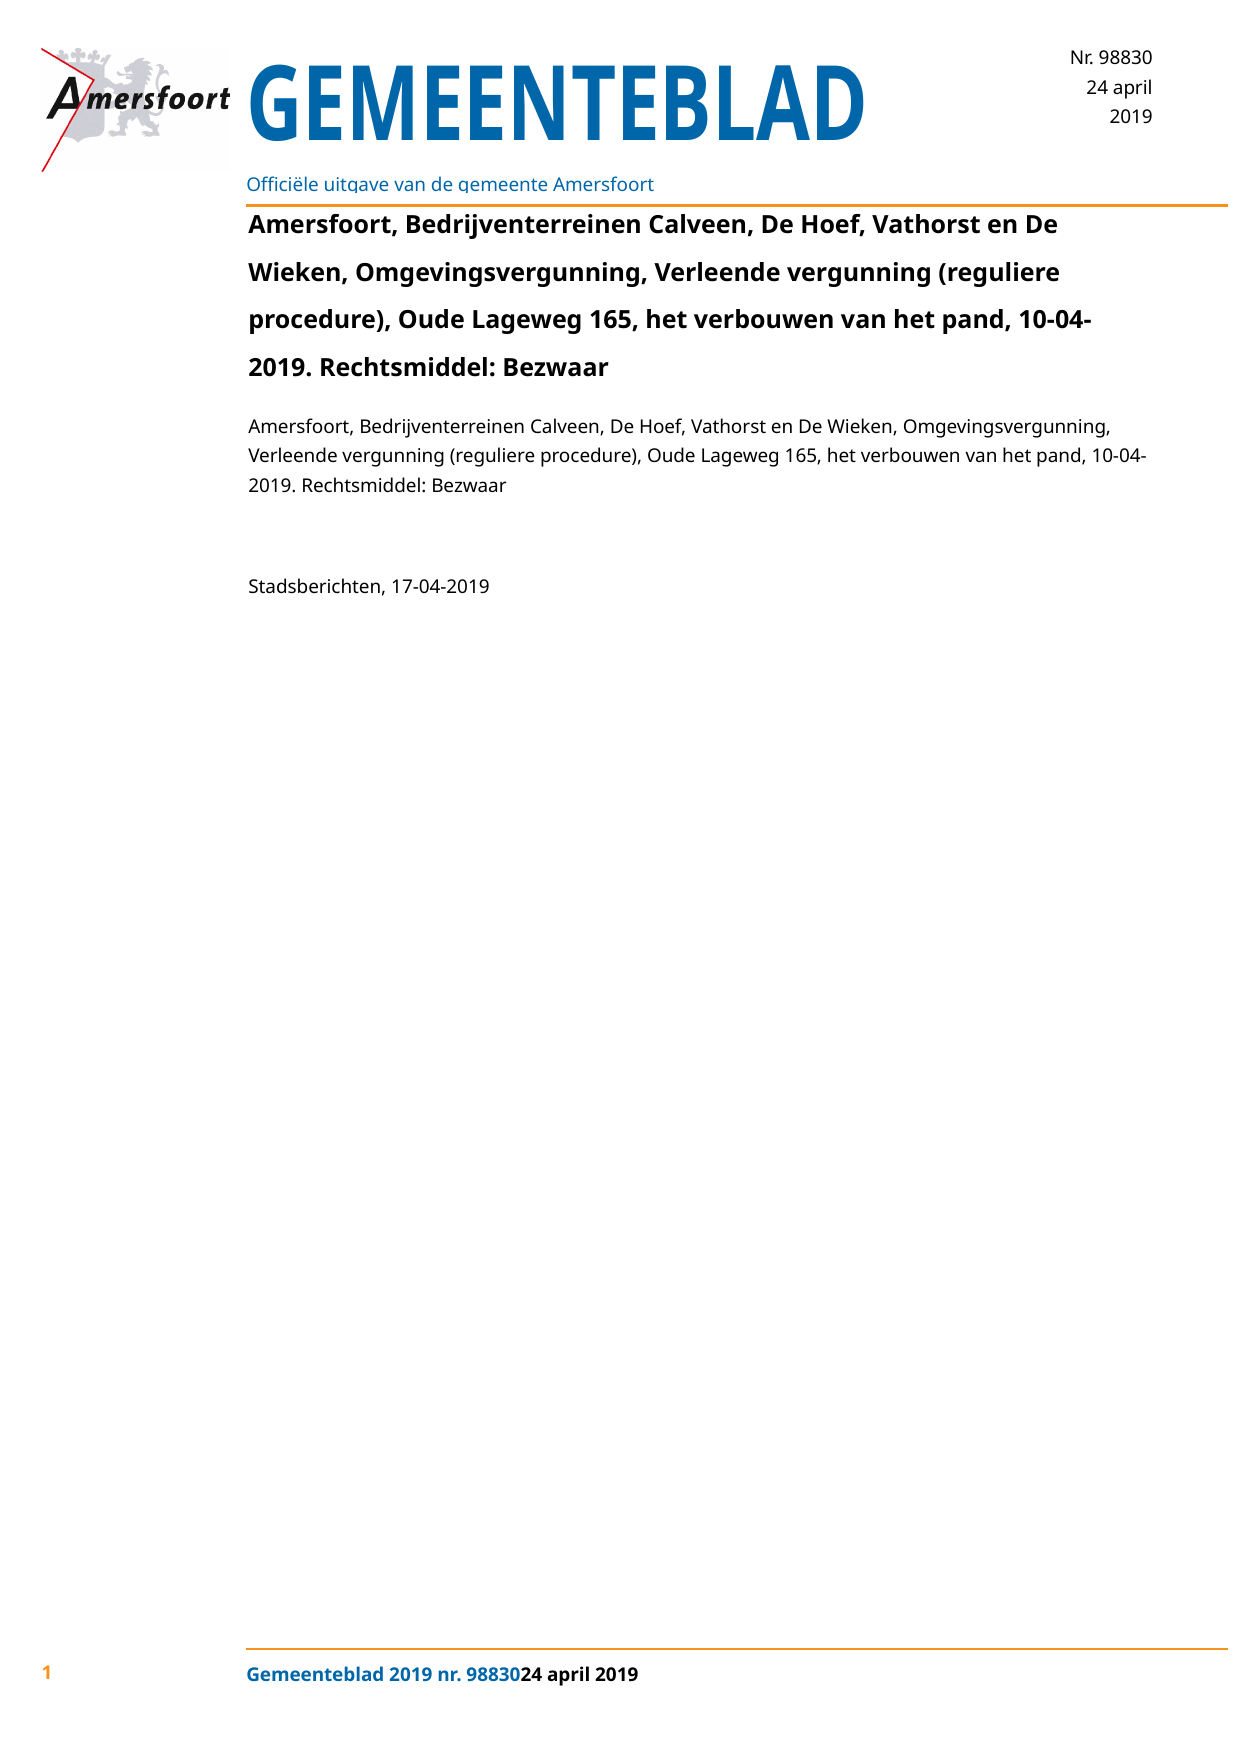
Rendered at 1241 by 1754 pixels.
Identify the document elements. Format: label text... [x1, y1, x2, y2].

text Stadsberichten, 17-04-2019 [248, 573, 1152, 599]
text Amersfoort, Bedrijventerreinen Calveen, De Hoef, Vathorst en De Wieken, Omgevingsvergunning, Verleende vergunning (reguliere procedure), Oude Lageweg 165, het verbouwen van het pand, 10-04-2019. Rechtsmiddel: Bezwaar [248, 413, 1152, 498]
picture [41, 47, 231, 172]
text Amersfoort, Bedrijventerreinen Calveen, De Hoef, Vathorst en De Wieken, Omgevingsvergunning, Verleende vergunning (reguliere procedure), Oude Lageweg 165, het verbouwen van het pand, 10-04-2019. Rechtsmiddel: Bezwaar [248, 207, 1152, 384]
